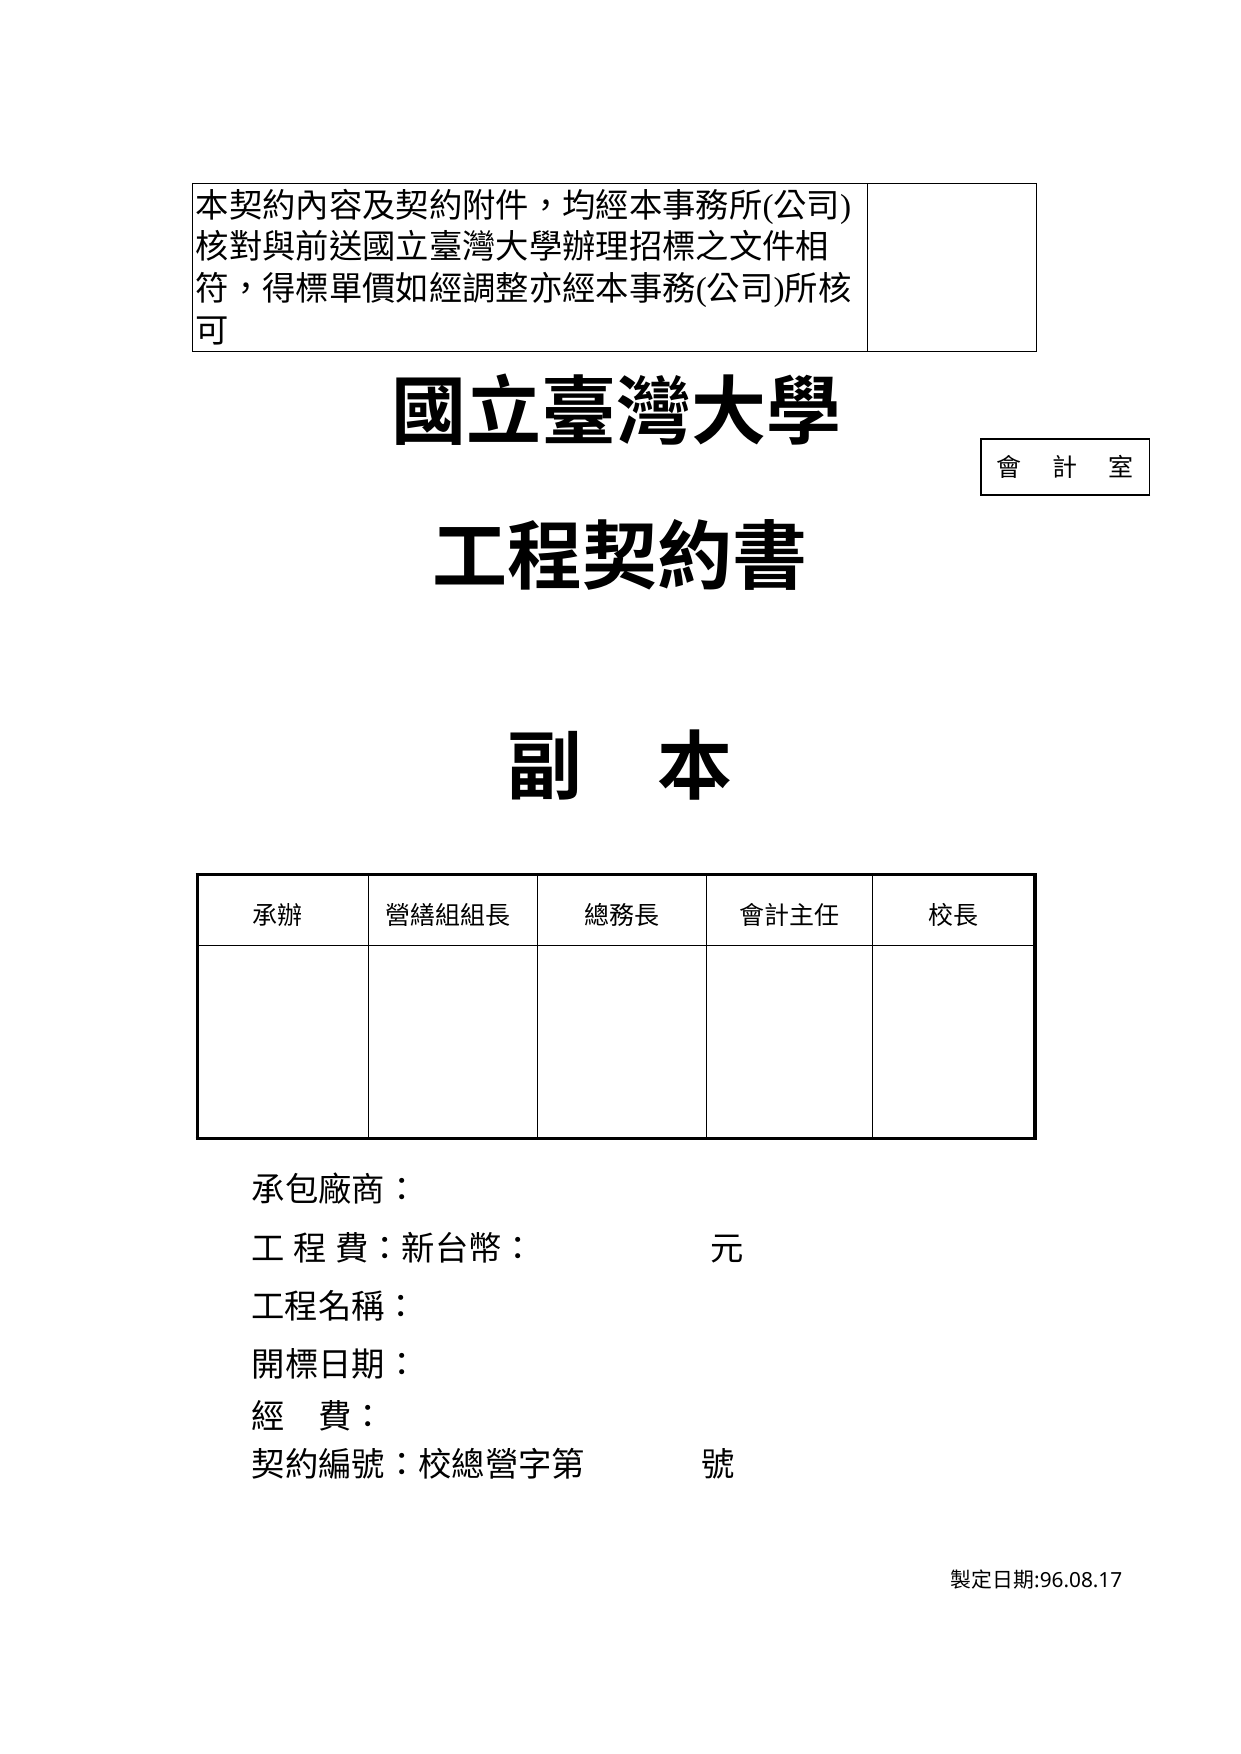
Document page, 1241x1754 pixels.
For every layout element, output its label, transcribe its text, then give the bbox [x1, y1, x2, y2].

text 國立臺灣大學 [118, 352, 1122, 460]
table_header [868, 184, 1036, 351]
table_header 承辦 [199, 876, 368, 945]
table_cell [369, 946, 537, 1137]
table_cell [873, 946, 1033, 1137]
table_cell [538, 946, 706, 1137]
table_header 本契約內容及契約附件，均經本事務所(公司)核對與前送國立臺灣大學辦理招標之文件相符，得標單價如經調整亦經本事務(公司)所核可 [193, 184, 867, 351]
table_header 會計主任 [707, 876, 872, 945]
text 副 本 [118, 706, 1122, 815]
table_cell [707, 946, 872, 1137]
text 會計室 [996, 447, 1133, 484]
table_header 總務長 [538, 876, 706, 945]
text 工程契約書 [118, 502, 1122, 604]
text [982, 440, 1149, 494]
table_header 營繕組組長 [369, 876, 537, 945]
table_cell [199, 946, 368, 1137]
table_header 校長 [873, 876, 1033, 945]
